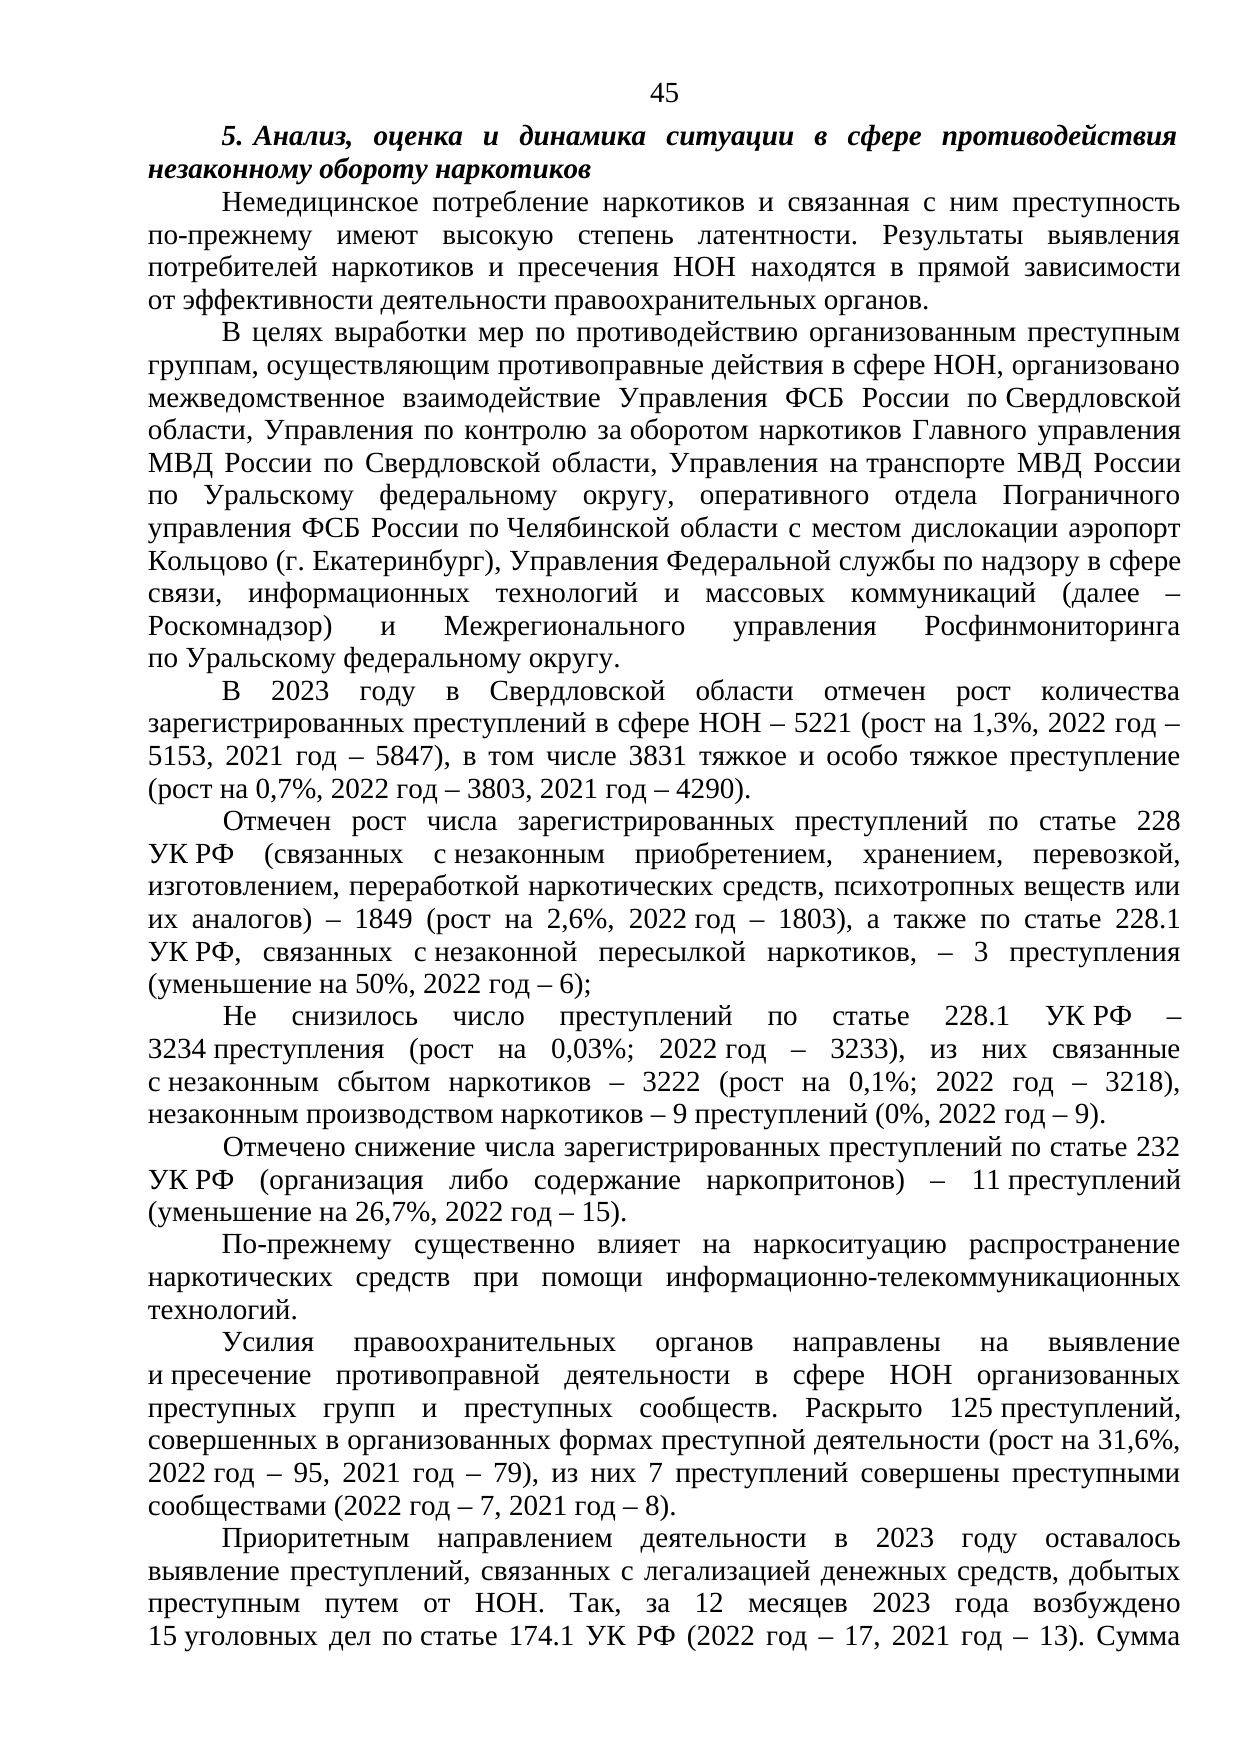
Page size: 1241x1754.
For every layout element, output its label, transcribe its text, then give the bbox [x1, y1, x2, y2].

text Отмечено снижение числа зарегистрированных преступлений по статье 232 УК РФ (организация либо содержание наркопритонов) – 11 преступлений (уменьшение на 26,7%, 2022 год – 15). [148, 1130, 1181, 1228]
text Приоритетным направлением деятельности в 2023 году оставалось выявление преступлений, связанных с легализацией денежных средств, добытых преступным путем от НОН. Так, за 12 месяцев 2023 года возбуждено 15 уголовных дел по статье 174.1 УК РФ (2022 год – 17, 2021 год – 13). Сумма [148, 1521, 1181, 1651]
text По-прежнему существенно влияет на наркоситуацию распространение наркотических средств при помощи информационно-телекоммуникационных технологий. [148, 1228, 1181, 1326]
text В 2023 году в Свердловской области отмечен рост количества зарегистрированных преступлений в сфере НОН – 5221 (рост на 1,3%, 2022 год – 5153, 2021 год – 5847), в том числе 3831 тяжкое и особо тяжкое преступление (рост на 0,7%, 2022 год – 3803, 2021 год – 4290). [148, 674, 1181, 804]
text В целях выработки мер по противодействию организованным преступным группам, осуществляющим противоправные действия в сфере НОН, организовано межведомственное взаимодействие Управления ФСБ России по Свердловской области, Управления по контролю за оборотом наркотиков Главного управления МВД России по Свердловской области, Управления на транспорте МВД России по Уральскому федеральному округу, оперативного отдела Пограничного управления ФСБ России по Челябинской области с местом дислокации аэропорт Кольцово (г. Екатеринбург), Управления Федеральной службы по надзору в сфере связи, информационных технологий и массовых коммуникаций (далее – Роскомнадзор) и Межрегионального управления Росфинмониторинга по Уральскому федеральному округу. [148, 316, 1181, 674]
text Не снизилось число преступлений по статье 228.1 УК РФ – 3234 преступления (рост на 0,03%; 2022 год – 3233), из них связанные с незаконным сбытом наркотиков – 3222 (рост на 0,1%; 2022 год – 3218), незаконным производством наркотиков – 9 преступлений (0%, 2022 год – 9). [148, 1000, 1181, 1130]
text 5. Анализ, оценка и динамика ситуации в сфере противодействия незаконному обороту наркотиков [148, 118, 1181, 185]
text Отмечен рост числа зарегистрированных преступлений по статье 228 УК РФ (связанных с незаконным приобретением, хранением, перевозкой, изготовлением, переработкой наркотических средств, психотропных веществ или их аналогов) – 1849 (рост на 2,6%, 2022 год – 1803), а также по статье 228.1 УК РФ, связанных с незаконной пересылкой наркотиков, – 3 преступления (уменьшение на 50%, 2022 год – 6); [148, 804, 1181, 1000]
text Немедицинское потребление наркотиков и связанная с ним преступность по‑прежнему имеют высокую степень латентности. Результаты выявления потребителей наркотиков и пресечения НОН находятся в прямой зависимости от эффективности деятельности правоохранительных органов. [148, 185, 1181, 316]
text Усилия правоохранительных органов направлены на выявление и пресечение противоправной деятельности в сфере НОН организованных преступных групп и преступных сообществ. Раскрыто 125 преступлений, совершенных в организованных формах преступной деятельности (рост на 31,6%, 2022 год – 95, 2021 год – 79), из них 7 преступлений совершены преступными сообществами (2022 год – 7, 2021 год – 8). [148, 1326, 1181, 1521]
